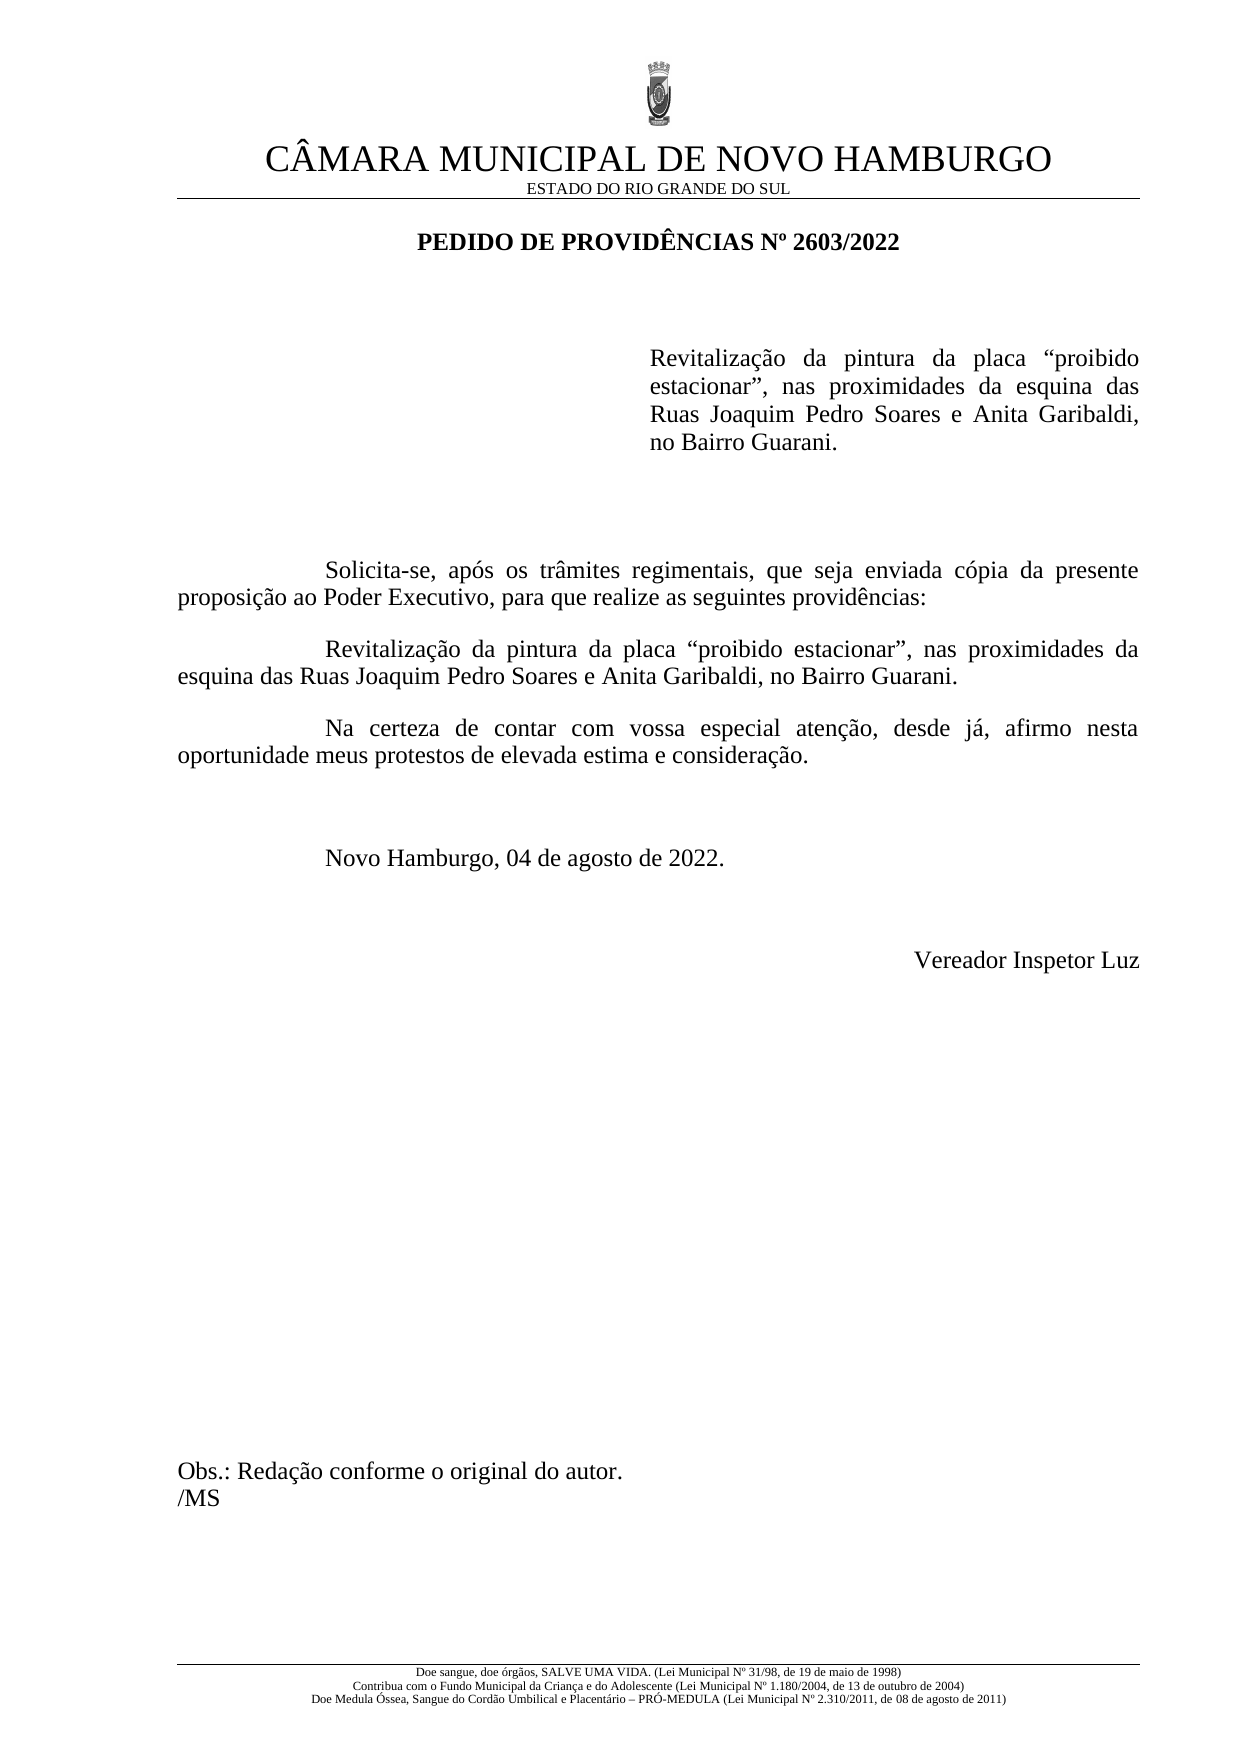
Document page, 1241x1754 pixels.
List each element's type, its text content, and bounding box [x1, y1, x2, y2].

text Obs.: Redação conforme o original do autor. [177, 1457, 1140, 1484]
text Solicita-se, após os trâmites regimentais, que seja enviada cópia da presente proposição ao Poder Executivo, para que realize as seguintes providências: [177, 556, 1140, 611]
list Revitalização da pintura da placa “proibido estacionar”, nas proximidades da esquina das Ruas Joaquim Pedro Soares e Anita Garibaldi, no Bairro Guarani. [649, 344, 1140, 455]
text Na certeza de contar com vossa especial atenção, desde já, afirmo nesta oportunidade meus protestos de elevada estima e consideração. [177, 714, 1140, 769]
text Vereador Inspetor Luz [177, 946, 1140, 974]
text Novo Hamburgo, 04 de agosto de 2022. [177, 844, 1140, 872]
text PEDIDO DE PROVIDÊNCIAS Nº 2603/2022 [177, 228, 1140, 256]
text /MS [177, 1484, 1140, 1512]
text Revitalização da pintura da placa “proibido estacionar”, nas proximidades da esquina das Ruas Joaquim Pedro Soares e Anita Garibaldi, no Bairro Guarani. [177, 635, 1140, 690]
